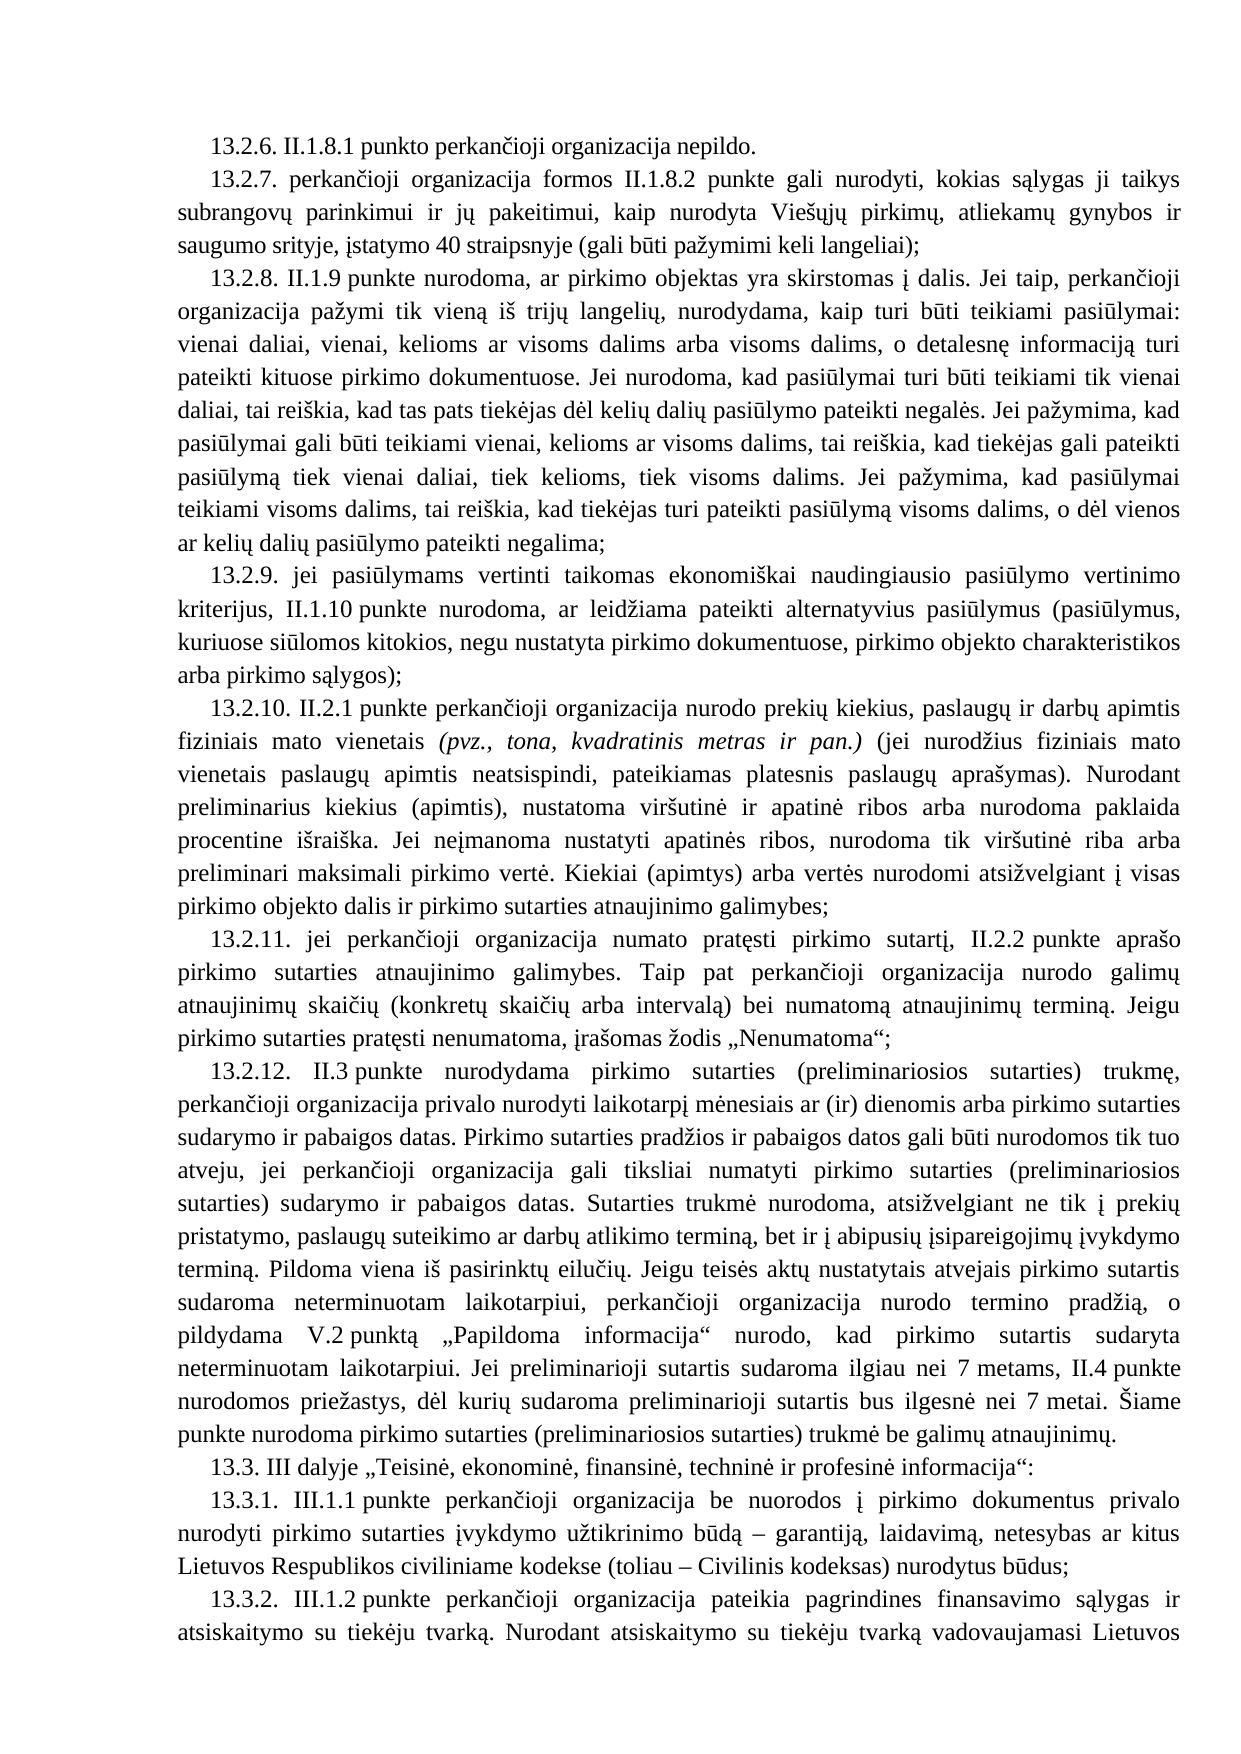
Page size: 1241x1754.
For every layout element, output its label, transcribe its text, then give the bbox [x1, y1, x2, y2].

text 13.2.6. II.1.8.1 punkto perkančioji organizacija nepildo. [177, 131, 1181, 160]
text 13.2.8. II.1.9 punkte nurodoma, ar pirkimo objektas yra skirstomas į dalis. Jei taip, perkančioji organizacija pažymi tik vieną iš trijų langelių, nurodydama, kaip turi būti teikiami pasiūlymai: vienai daliai, vienai, kelioms ar visoms dalims arba visoms dalims, o detalesnę informaciją turi pateikti kituose pirkimo dokumentuose. Jei nurodoma, kad pasiūlymai turi būti teikiami tik vienai daliai, tai reiškia, kad tas pats tiekėjas dėl kelių dalių pasiūlymo pateikti negalės. Jei pažymima, kad pasiūlymai gali būti teikiami vienai, kelioms ar visoms dalims, tai reiškia, kad tiekėjas gali pateikti pasiūlymą tiek vienai daliai, tiek kelioms, tiek visoms dalims. Jei pažymima, kad pasiūlymai teikiami visoms dalims, tai reiškia, kad tiekėjas turi pateikti pasiūlymą visoms dalims, o dėl vienos ar kelių dalių pasiūlymo pateikti negalima; [177, 263, 1181, 556]
text 13.2.9. jei pasiūlymams vertinti taikomas ekonomiškai naudingiausio pasiūlymo vertinimo kriterijus, II.1.10 punkte nurodoma, ar leidžiama pateikti alternatyvius pasiūlymus (pasiūlymus, kuriuose siūlomos kitokios, negu nustatyta pirkimo dokumentuose, pirkimo objekto charakteristikos arba pirkimo sąlygos); [177, 561, 1181, 688]
text 13.2.11. jei perkančioji organizacija numato pratęsti pirkimo sutartį, II.2.2 punkte aprašo pirkimo sutarties atnaujinimo galimybes. Taip pat perkančioji organizacija nurodo galimų atnaujinimų skaičių (konkretų skaičių arba intervalą) bei numatomą atnaujinimų terminą. Jeigu pirkimo sutarties pratęsti nenumatoma, įrašomas žodis „Nenumatoma“; [177, 924, 1181, 1052]
text 13.3.1. III.1.1 punkte perkančioji organizacija be nuorodos į pirkimo dokumentus privalo nurodyti pirkimo sutarties įvykdymo užtikrinimo būdą – garantiją, laidavimą, netesybas ar kitus Lietuvos Respublikos civiliniame kodekse (toliau – Civilinis kodeksas) nurodytus būdus; [177, 1485, 1181, 1580]
text 13.2.10. II.2.1 punkte perkančioji organizacija nurodo prekių kiekius, paslaugų ir darbų apimtis fiziniais mato vienetais (pvz., tona, kvadratinis metras ir pan.) (jei nurodžius fiziniais mato vienetais paslaugų apimtis neatsispindi, pateikiamas platesnis paslaugų aprašymas). Nurodant preliminarius kiekius (apimtis), nustatoma viršutinė ir apatinė ribos arba nurodoma paklaida procentine išraiška. Jei neįmanoma nustatyti apatinės ribos, nurodoma tik viršutinė riba arba preliminari maksimali pirkimo vertė. Kiekiai (apimtys) arba vertės nurodomi atsižvelgiant į visas pirkimo objekto dalis ir pirkimo sutarties atnaujinimo galimybes; [177, 693, 1181, 919]
text 13.3.2. III.1.2 punkte perkančioji organizacija pateikia pagrindines finansavimo sąlygas ir atsiskaitymo su tiekėju tvarką. Nurodant atsiskaitymo su tiekėju tvarką vadovaujamasi Lietuvos [177, 1584, 1181, 1646]
text 13.2.12. II.3 punkte nurodydama pirkimo sutarties (preliminariosios sutarties) trukmę, perkančioji organizacija privalo nurodyti laikotarpį mėnesiais ar (ir) dienomis arba pirkimo sutarties sudarymo ir pabaigos datas. Pirkimo sutarties pradžios ir pabaigos datos gali būti nurodomos tik tuo atveju, jei perkančioji organizacija gali tiksliai numatyti pirkimo sutarties (preliminariosios sutarties) sudarymo ir pabaigos datas. Sutarties trukmė nurodoma, atsižvelgiant ne tik į prekių pristatymo, paslaugų suteikimo ar darbų atlikimo terminą, bet ir į abipusių įsipareigojimų įvykdymo terminą. Pildoma viena iš pasirinktų eilučių. Jeigu teisės aktų nustatytais atvejais pirkimo sutartis sudaroma neterminuotam laikotarpiui, perkančioji organizacija nurodo termino pradžią, o pildydama V.2 punktą „Papildoma informacija“ nurodo, kad pirkimo sutartis sudaryta neterminuotam laikotarpiui. Jei preliminarioji sutartis sudaroma ilgiau nei 7 metams, II.4 punkte nurodomos priežastys, dėl kurių sudaroma preliminarioji sutartis bus ilgesnė nei 7 metai. Šiame punkte nurodoma pirkimo sutarties (preliminariosios sutarties) trukmė be galimų atnaujinimų. [177, 1056, 1181, 1448]
text 13.3. III dalyje „Teisinė, ekonominė, finansinė, techninė ir profesinė informacija“: [177, 1452, 1181, 1481]
text 13.2.7. perkančioji organizacija formos II.1.8.2 punkte gali nurodyti, kokias sąlygas ji taikys subrangovų parinkimui ir jų pakeitimui, kaip nurodyta Viešųjų pirkimų, atliekamų gynybos ir saugumo srityje, įstatymo 40 straipsnyje (gali būti pažymimi keli langeliai); [177, 164, 1181, 259]
